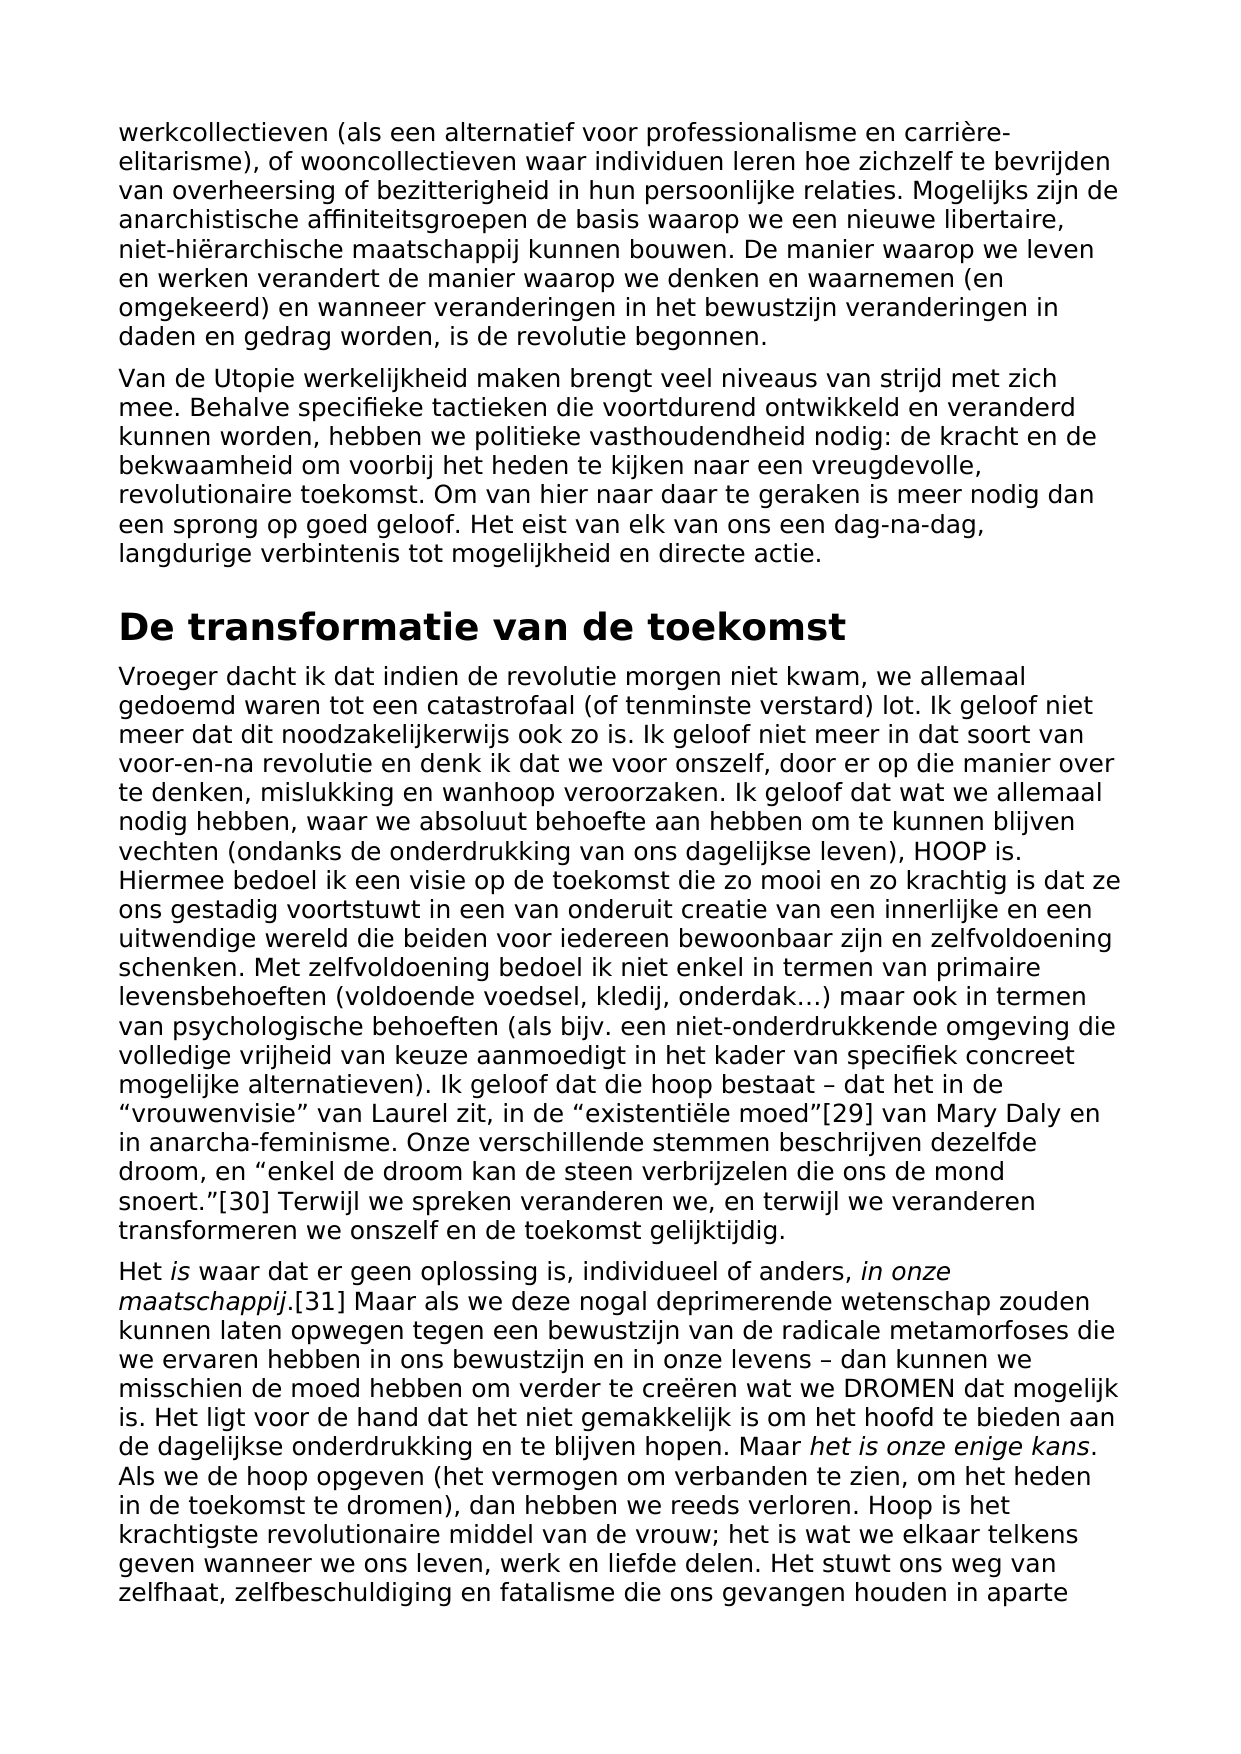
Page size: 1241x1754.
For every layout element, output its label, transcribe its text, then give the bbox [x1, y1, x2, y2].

subtitle De transformatie van de toekomst [118, 606, 1122, 649]
text Van de Utopie werkelijkheid maken brengt veel niveaus van strijd met zich mee. Behalve specifieke tactieken die voortdurend ontwikkeld en veranderd kunnen worden, hebben we politieke vasthoudendheid nodig: de kracht en de bekwaamheid om voorbij het heden te kijken naar een vreugdevolle, revolutionaire toekomst. Om van hier naar daar te geraken is meer nodig dan een sprong op goed geloof. Het eist van elk van ons een dag-na-dag, langdurige verbintenis tot mogelijkheid en directe actie. [118, 364, 1122, 568]
text Het is waar dat er geen oplossing is, individueel of anders, in onze maatschappij.[31] Maar als we deze nogal deprimerende wetenschap zouden kunnen laten opwegen tegen een bewustzijn van de radicale metamorfoses die we ervaren hebben in ons bewustzijn en in onze levens – dan kunnen we misschien de moed hebben om verder te creëren wat we DROMEN dat mogelijk is. Het ligt voor de hand dat het niet gemakkelijk is om het hoofd te bieden aan de dagelijkse onderdrukking en te blijven hopen. Maar het is onze enige kans. Als we de hoop opgeven (het vermogen om verbanden te zien, om het heden in de toekomst te dromen), dan hebben we reeds verloren. Hoop is het krachtigste revolutionaire middel van de vrouw; het is wat we elkaar telkens geven wanneer we ons leven, werk en liefde delen. Het stuwt ons weg van zelfhaat, zelfbeschuldiging en fatalisme die ons gevangen houden in aparte [118, 1258, 1122, 1608]
text Vroeger dacht ik dat indien de revolutie morgen niet kwam, we allemaal gedoemd waren tot een catastrofaal (of tenminste verstard) lot. Ik geloof niet meer dat dit noodzakelijkerwijs ook zo is. Ik geloof niet meer in dat soort van voor-en-na revolutie en denk ik dat we voor onszelf, door er op die manier over te denken, mislukking en wanhoop veroorzaken. Ik geloof dat wat we allemaal nodig hebben, waar we absoluut behoefte aan hebben om te kunnen blijven vechten (ondanks de onderdrukking van ons dagelijkse leven), HOOP is. Hiermee bedoel ik een visie op de toekomst die zo mooi en zo krachtig is dat ze ons gestadig voortstuwt in een van onderuit creatie van een innerlijke en een uitwendige wereld die beiden voor iedereen bewoonbaar zijn en zelfvoldoening schenken. Met zelfvoldoening bedoel ik niet enkel in termen van primaire levensbehoeften (voldoende voedsel, kledij, onderdak…) maar ook in termen van psychologische behoeften (als bijv. een niet-onderdrukkende omgeving die volledige vrijheid van keuze aanmoedigt in het kader van specifiek concreet mogelijke alternatieven). Ik geloof dat die hoop bestaat – dat het in de “vrouwenvisie” van Laurel zit, in de “existentiële moed”[29] van Mary Daly en in anarcha-feminisme. Onze verschillende stemmen beschrijven dezelfde droom, en “enkel de droom kan de steen verbrijzelen die ons de mond snoert.”[30] Terwijl we spreken veranderen we, en terwijl we veranderen transformeren we onszelf en de toekomst gelijktijdig. [118, 662, 1122, 1245]
text werkcollectieven (als een alternatief voor professionalisme en carrière-elitarisme), of wooncollectieven waar individuen leren hoe zichzelf te bevrijden van overheersing of bezitterigheid in hun persoonlijke relaties. Mogelijks zijn de anarchistische affiniteitsgroepen de basis waarop we een nieuwe libertaire, niet-hiërarchische maatschappij kunnen bouwen. De manier waarop we leven en werken verandert de manier waarop we denken en waarnemen (en omgekeerd) en wanneer veranderingen in het bewustzijn veranderingen in daden en gedrag worden, is de revolutie begonnen. [118, 118, 1122, 351]
